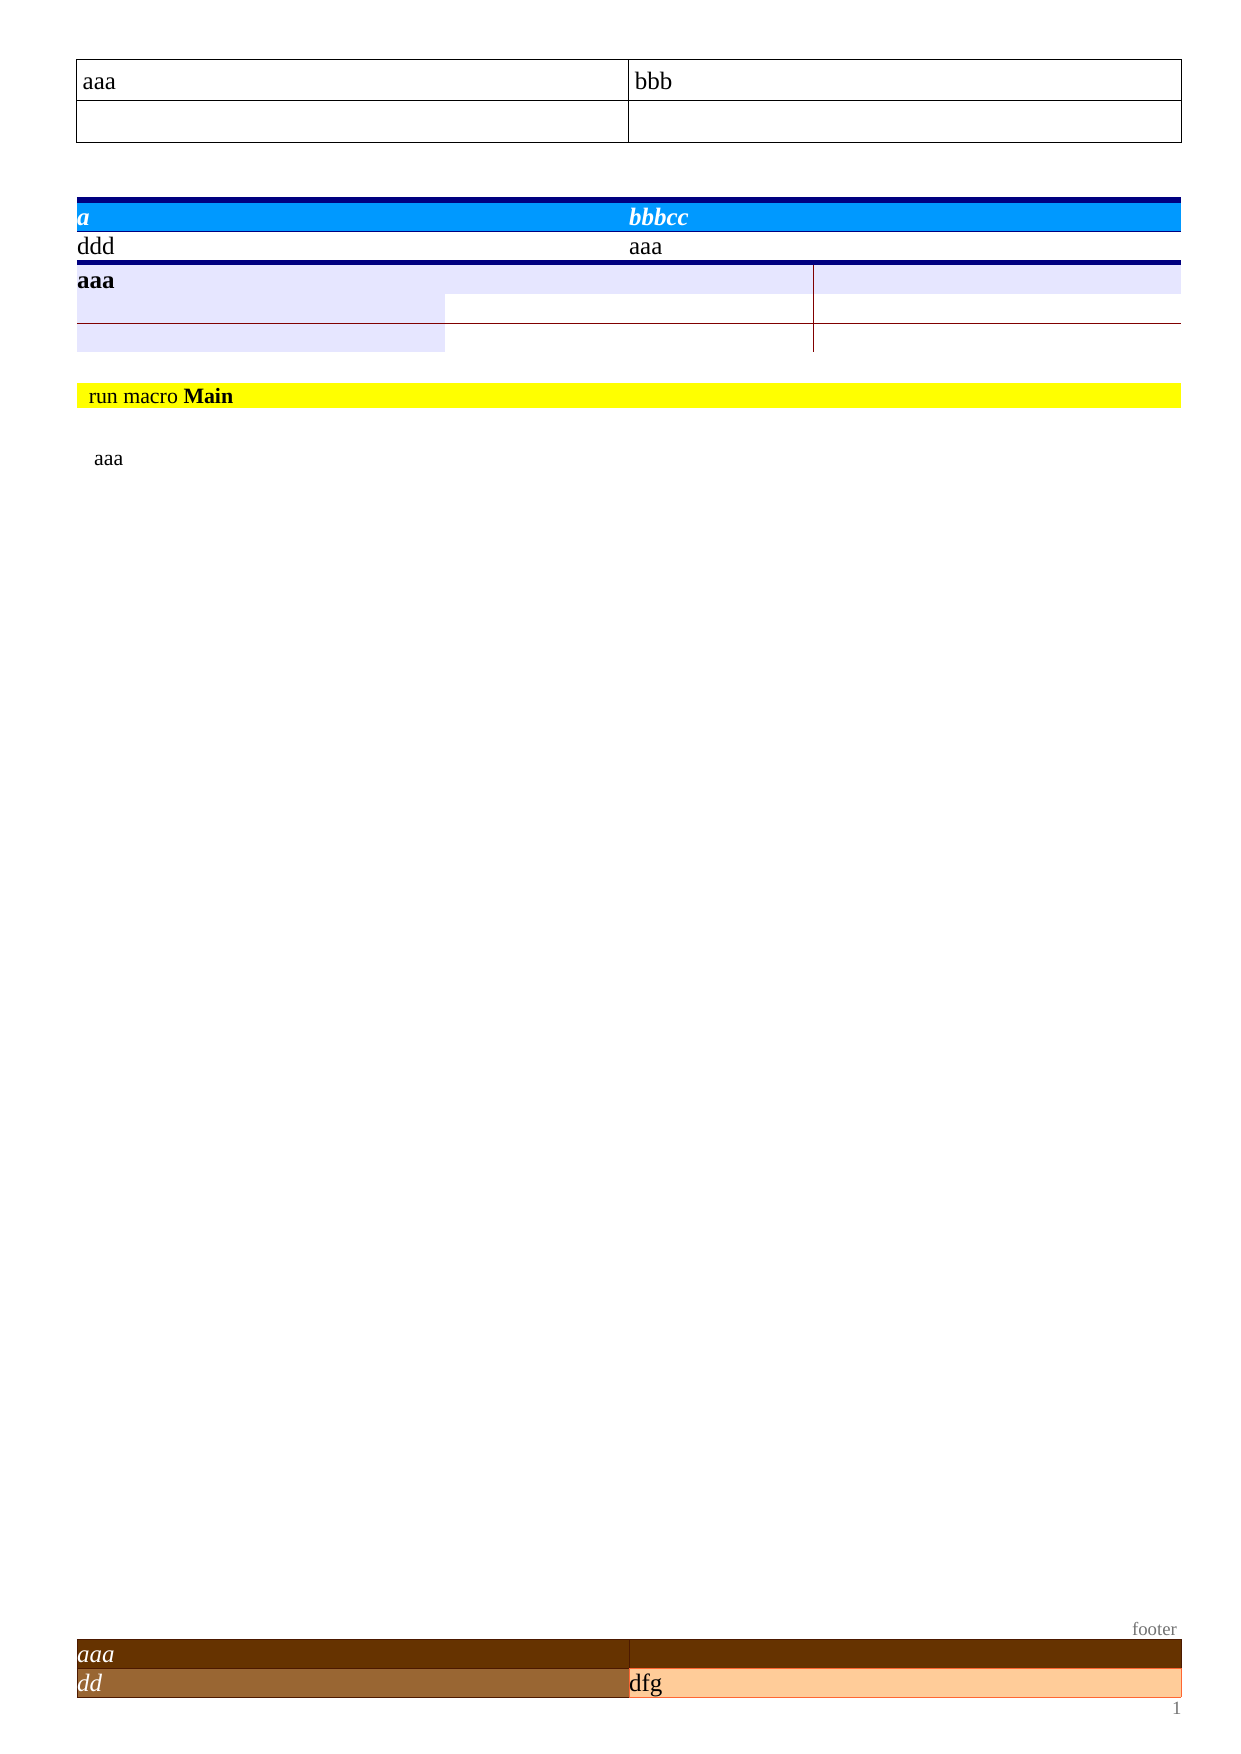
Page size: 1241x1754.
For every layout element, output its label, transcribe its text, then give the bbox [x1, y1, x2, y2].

table_cell [814, 294, 1181, 323]
table_cell ddd [77, 232, 629, 260]
table_cell [814, 324, 1181, 352]
table_header aaa [77, 265, 445, 294]
table_header [445, 265, 813, 294]
table_cell [77, 324, 445, 352]
text aaa [77, 445, 1181, 470]
table_header a [77, 203, 629, 231]
table_cell [77, 294, 445, 323]
table_header [814, 265, 1181, 294]
table_header bbbcc [629, 203, 1181, 231]
text run macro Main [77, 383, 1181, 408]
table_cell [445, 294, 813, 323]
table_cell [445, 324, 813, 352]
table_cell aaa [629, 232, 1181, 260]
